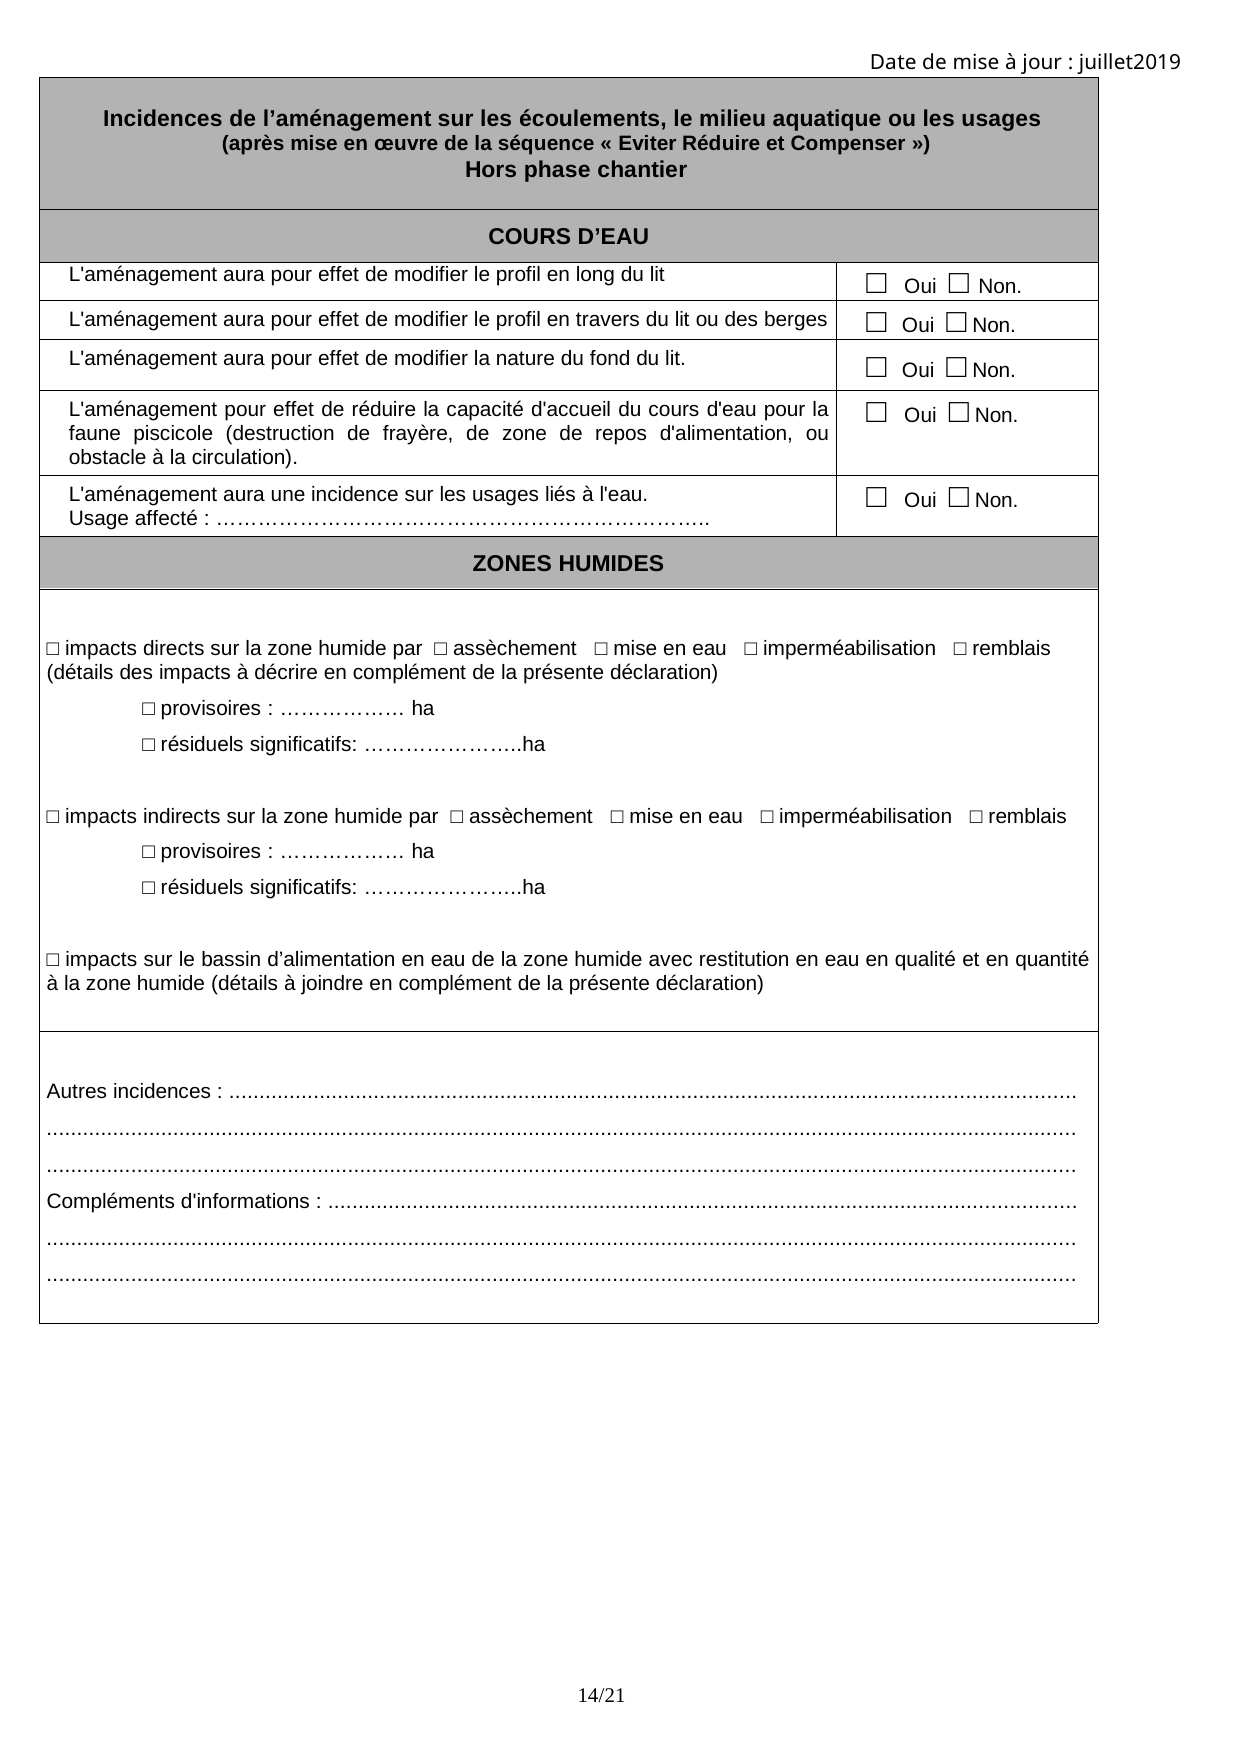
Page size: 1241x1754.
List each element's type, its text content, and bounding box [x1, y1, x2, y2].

table_cell COURS D’EAU [40, 210, 1098, 262]
table_cell L'aménagement aura pour effet de modifier la nature du fond du lit. [40, 340, 836, 390]
table_cell L'aménagement aura pour effet de modifier le profil en long du lit [40, 263, 836, 300]
table_cell □ Oui □ Non. [837, 340, 1098, 390]
table_cell □ impacts directs sur la zone humide par □ assèchement □ mise en eau □ imperméabilisation □ remblais (détails des impacts à décrire en complément de la présente déclaration) □ provisoires : ……………… ha □ résiduels significatifs: …………………..ha □ impacts indirects sur la zone humide par □ assèchement □ mise en eau □ imperméabilisation □ remblais □ provisoires : ……………… ha □ résiduels significatifs: …………………..ha □ impacts sur le bassin d’alimentation en eau de la zone humide avec restitution en eau en qualité et en quantité à la zone humide (détails à joindre en complément de la présente déclaration) [40, 590, 1098, 1031]
table_cell ZONES HUMIDES [40, 537, 1098, 588]
table_cell L'aménagement aura une incidence sur les usages liés à l'eau. Usage affecté : …………………………………………………………….. [40, 476, 836, 536]
table_cell □ Oui □ Non. [837, 476, 1098, 536]
table_cell L'aménagement pour effet de réduire la capacité d'accueil du cours d'eau pour la faune piscicole (destruction de frayère, de zone de repos d'alimentation, ou obstacle à la circulation). [40, 391, 836, 475]
table_cell □ Oui □ Non. [837, 301, 1098, 339]
table_cell □ Oui □ Non. [837, 391, 1098, 475]
table_cell □ Oui □ Non. [837, 263, 1098, 300]
table_cell L'aménagement aura pour effet de modifier le profil en travers du lit ou des berges [40, 301, 836, 339]
table_cell Autres incidences : Compléments d'informations : [40, 1032, 1098, 1323]
